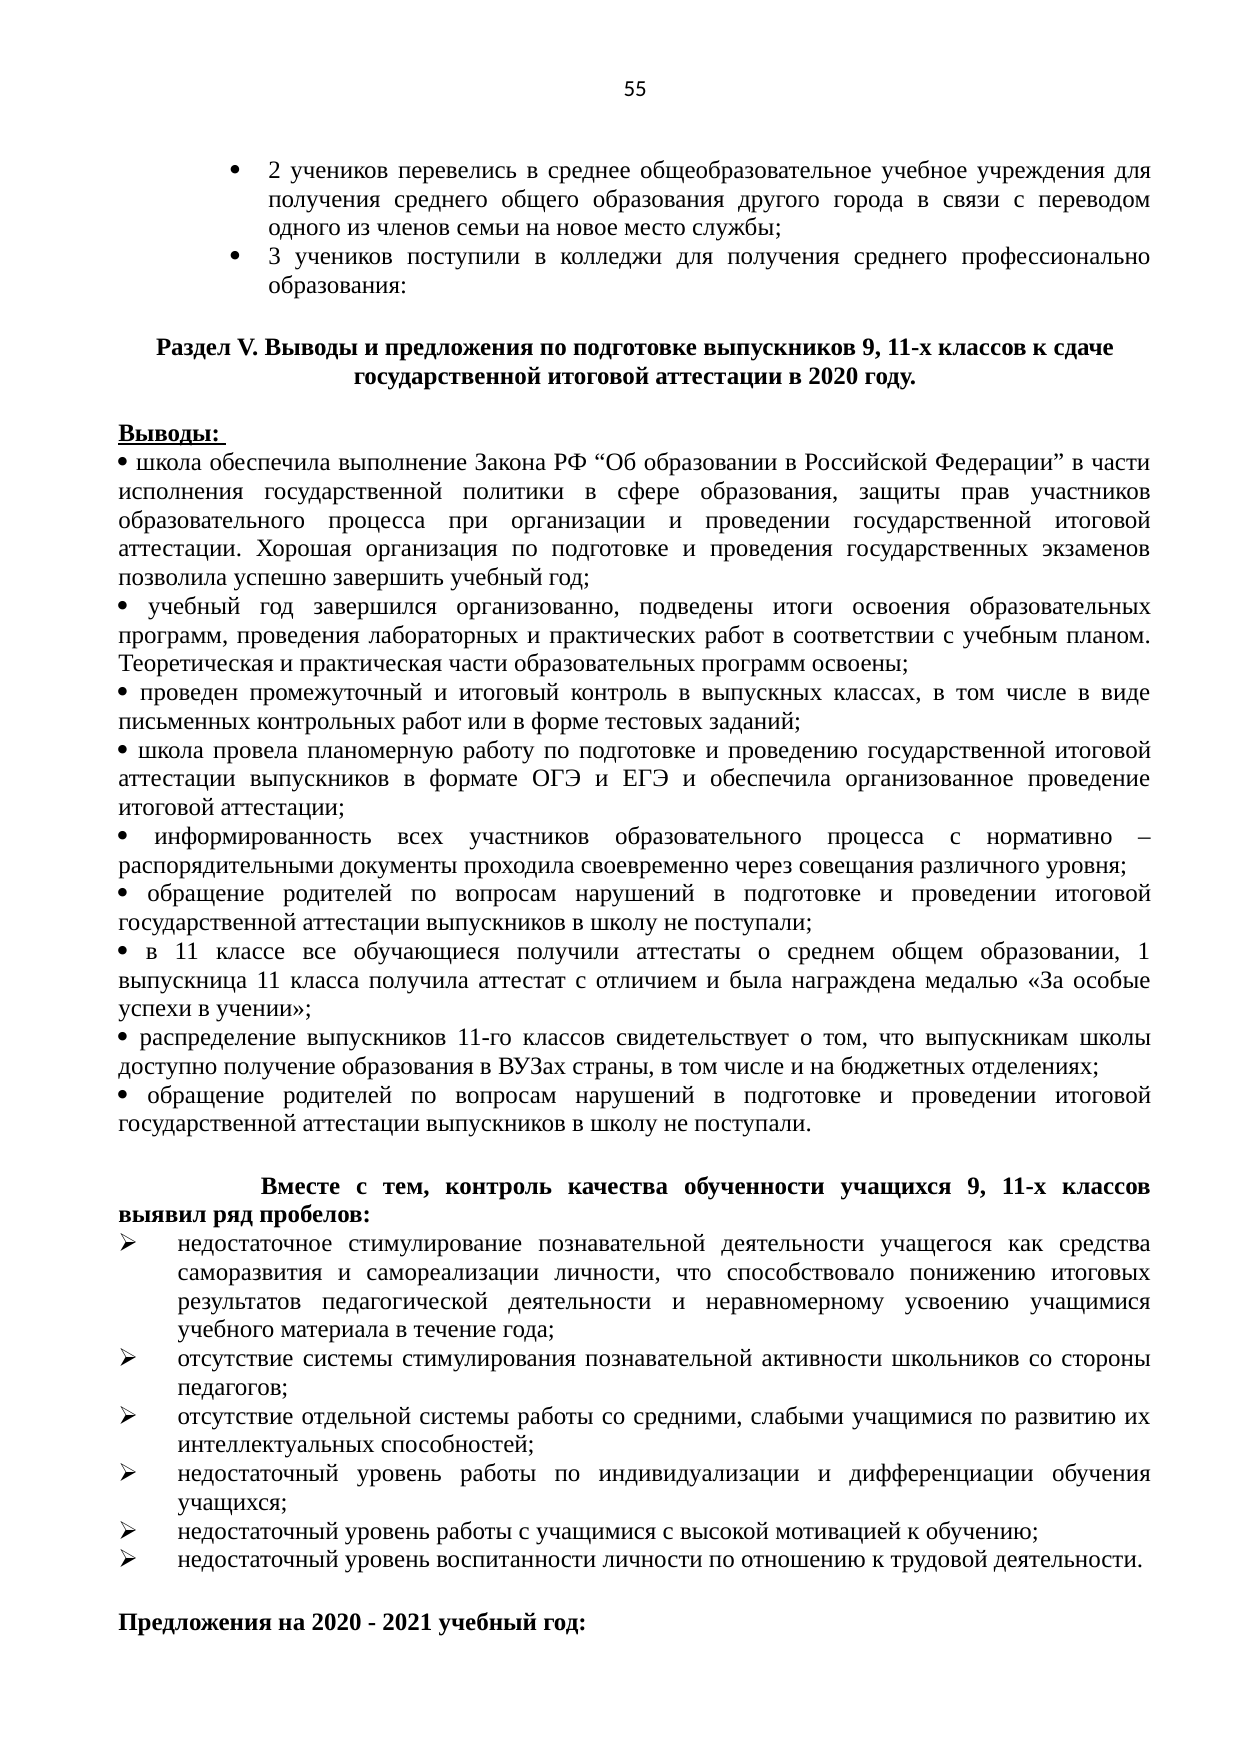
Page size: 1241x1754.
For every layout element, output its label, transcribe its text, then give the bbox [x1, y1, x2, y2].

list недостаточный уровень работы с учащимися с высокой мотивацией к обучению; [118, 1516, 1152, 1544]
text Вместе с тем, контроль качества обученности учащихся 9, 11-х классов выявил ряд пробелов: [118, 1171, 1152, 1228]
text  распределение выпускников 11-го классов свидетельствует о том, что выпускникам школы доступно получение образования в ВУЗах страны, в том числе и на бюджетных отделениях; [118, 1022, 1152, 1080]
text  школа обеспечила выполнение Закона РФ “Об образовании в Российской Федерации” в части исполнения государственной политики в сфере образования, защиты прав участников образовательного процесса при организации и проведении государственной итоговой аттестации. Хорошая организация по подготовке и проведения государственных экзаменов позволила успешно завершить учебный год; [118, 447, 1152, 591]
text  информированность всех участников образовательного процесса с нормативно – распорядительными документы проходила своевременно через совещания различного уровня; [118, 821, 1152, 878]
list отсутствие системы стимулирования познавательной активности школьников со стороны педагогов; [118, 1343, 1152, 1401]
list 3 учеников поступили в колледжи для получения среднего профессионально образования: [231, 241, 1152, 299]
text  в 11 классе все обучающиеся получили аттестаты о среднем общем образовании, 1 выпускница 11 класса получила аттестат с отличием и была награждена медалью «За особые успехи в учении»; [118, 936, 1152, 1022]
text  учебный год завершился организованно, подведены итоги освоения образовательных программ, проведения лабораторных и практических работ в соответствии с учебным планом. Теоретическая и практическая части образовательных программ освоены; [118, 591, 1152, 677]
text  проведен промежуточный и итоговый контроль в выпускных классах, в том числе в виде письменных контрольных работ или в форме тестовых заданий; [118, 677, 1152, 735]
text  обращение родителей по вопросам нарушений в подготовке и проведении итоговой государственной аттестации выпускников в школу не поступали. [118, 1080, 1152, 1137]
list отсутствие отдельной системы работы со средними, слабыми учащимися по развитию их интеллектуальных способностей; [118, 1401, 1152, 1458]
text  обращение родителей по вопросам нарушений в подготовке и проведении итоговой государственной аттестации выпускников в школу не поступали; [118, 878, 1152, 936]
list 2 учеников перевелись в среднее общеобразовательное учебное учреждения для получения среднего общего образования другого города в связи с переводом одного из членов семьи на новое место службы; [231, 155, 1152, 241]
text Выводы: [118, 418, 1152, 447]
list недостаточное стимулирование познавательной деятельности учащегося как средства саморазвития и самореализации личности, что способствовало понижению итоговых результатов педагогической деятельности и неравномерному усвоению учащимися учебного материала в течение года; [118, 1228, 1152, 1343]
text Предложения на 2020 - 2021 учебный год: [118, 1607, 1152, 1636]
list недостаточный уровень работы по индивидуализации и дифференциации обучения учащихся; [118, 1458, 1152, 1516]
text  школа провела планомерную работу по подготовке и проведению государственной итоговой аттестации выпускников в формате ОГЭ и ЕГЭ и обеспечила организованное проведение итоговой аттестации; [118, 735, 1152, 821]
list недостаточный уровень воспитанности личности по отношению к трудовой деятельности. [118, 1544, 1152, 1573]
text Раздел V. Выводы и предложения по подготовке выпускников 9, 11-х классов к сдаче государственной итоговой аттестации в 2020 году. [118, 332, 1152, 390]
